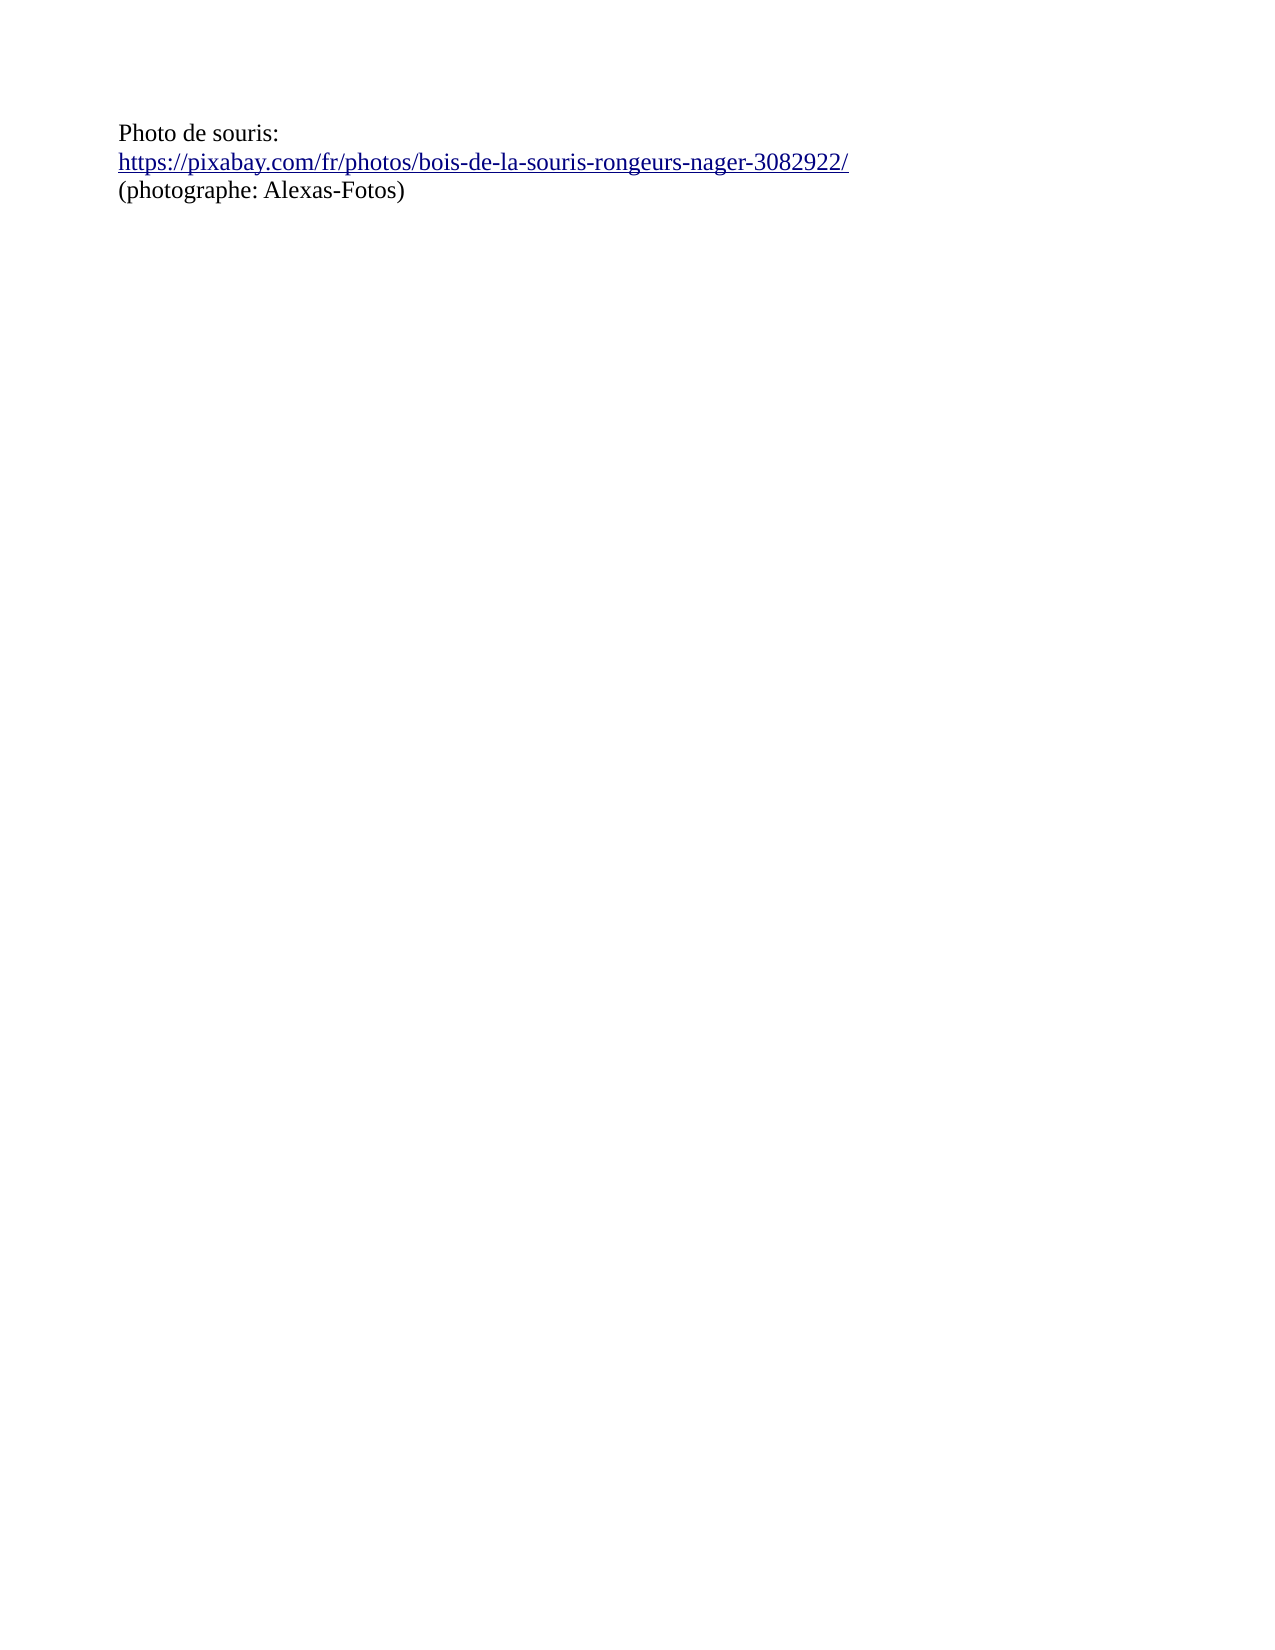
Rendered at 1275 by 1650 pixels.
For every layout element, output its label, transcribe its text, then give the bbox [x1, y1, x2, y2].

text Photo de souris: [118, 118, 1157, 147]
text https://pixabay.com/fr/photos/bois-de-la-souris-rongeurs-nager-3082922/ [118, 147, 1157, 176]
text (photographe: Alexas-Fotos) [118, 176, 1157, 204]
